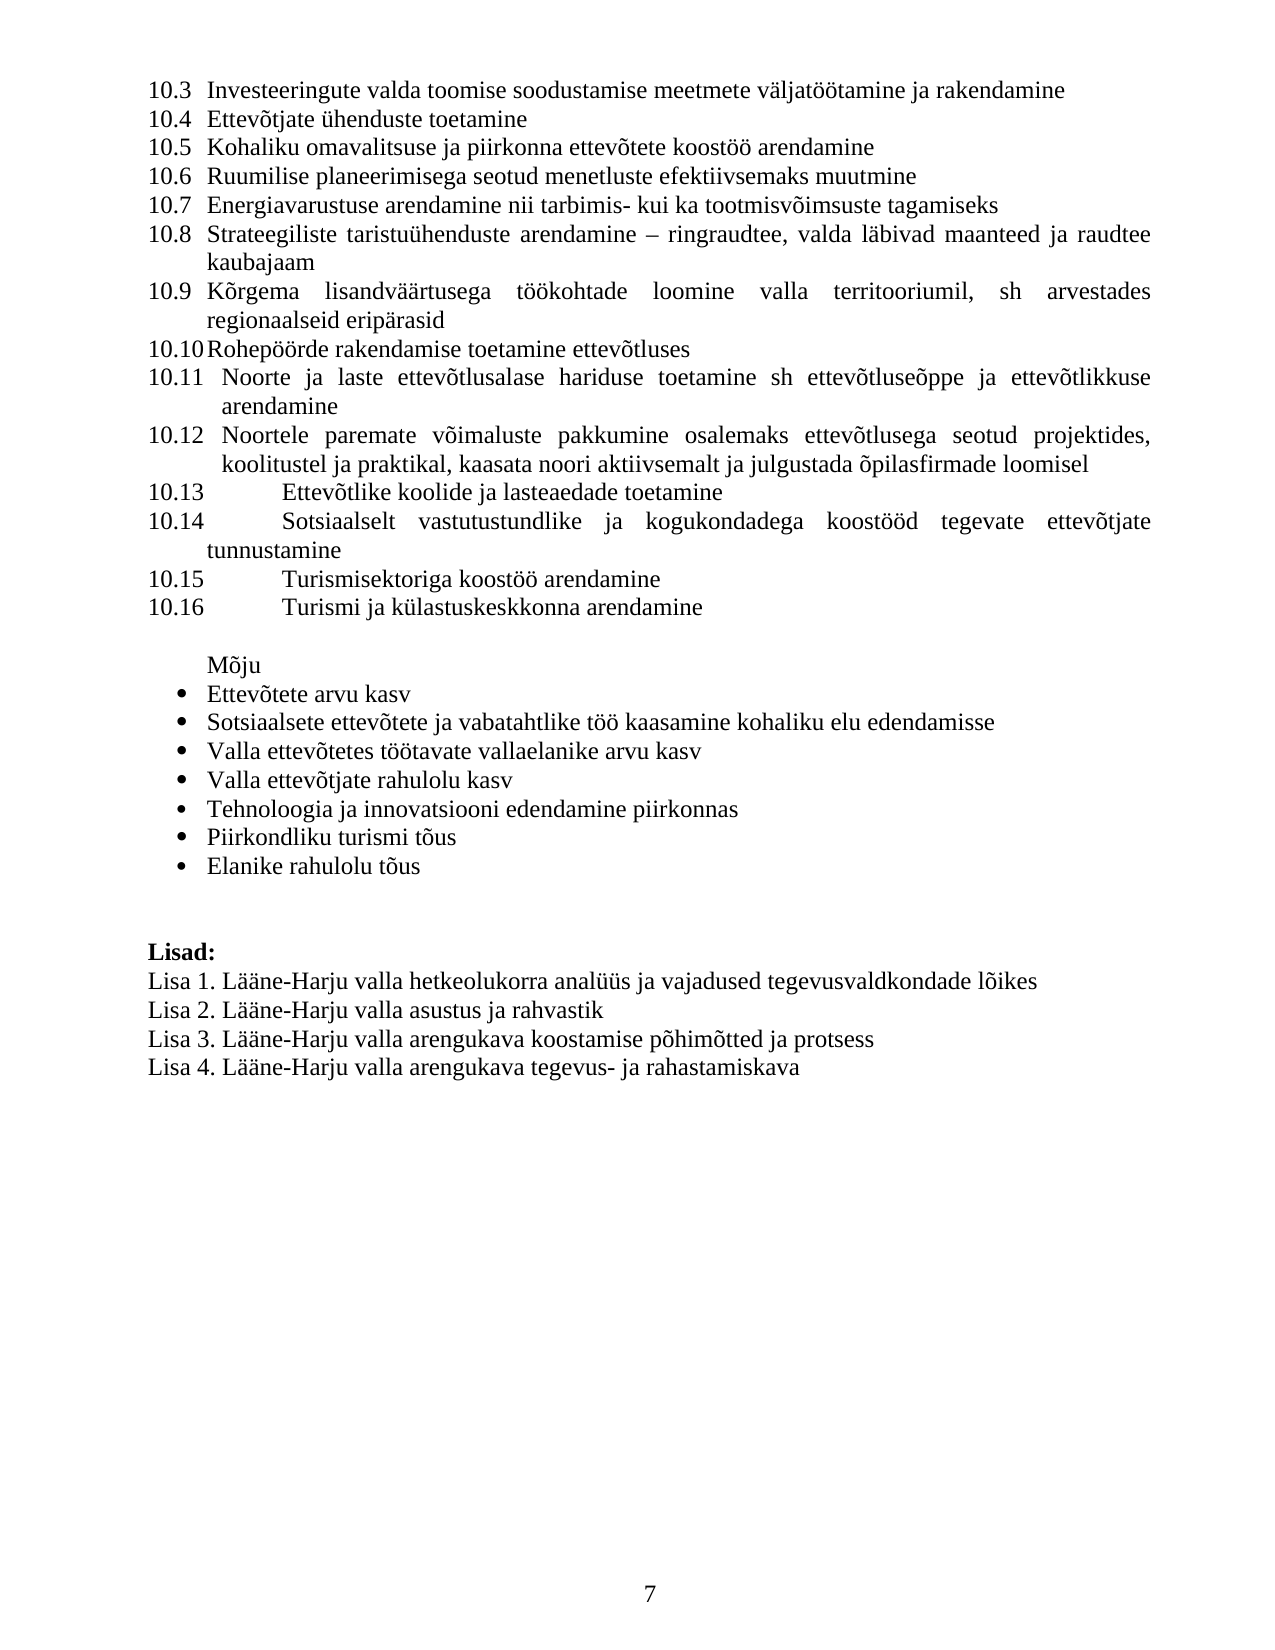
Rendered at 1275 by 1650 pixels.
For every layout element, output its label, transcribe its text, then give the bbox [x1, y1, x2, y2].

text 10.9 Kõrgema lisandväärtusega töökohtade loomine valla territooriumil, sh arvestades regionaalseid eripärasid [148, 276, 1152, 334]
text Lisa 1. Lääne-Harju valla hetkeolukorra analüüs ja vajadused tegevusvaldkondade lõikes [148, 966, 1152, 995]
text 10.14 Sotsiaalselt vastutustundlike ja kogukondadega koostööd tegevate ettevõtjate tunnustamine [148, 506, 1152, 564]
list Valla ettevõtetes töötavate vallaelanike arvu kasv [177, 736, 1152, 765]
list Elanike rahulolu tõus [177, 851, 1152, 880]
list Ettevõtete arvu kasv [177, 679, 1152, 707]
text 10.8 Strateegiliste taristuühenduste arendamine – ringraudtee, valda läbivad maanteed ja raudtee kaubajaam [148, 219, 1152, 276]
text 10.4 Ettevõtjate ühenduste toetamine [148, 104, 1152, 132]
list Piirkondliku turismi tõus [177, 822, 1152, 851]
text 10.6 Ruumilise planeerimisega seotud menetluste efektiivsemaks muutmine [148, 161, 1152, 190]
text Lisad: [148, 937, 1152, 966]
list Tehnoloogia ja innovatsiooni edendamine piirkonnas [177, 794, 1152, 822]
text Mõju [148, 650, 1152, 679]
list Valla ettevõtjate rahulolu kasv [177, 765, 1152, 794]
text 10.15 Turismisektoriga koostöö arendamine [148, 564, 1152, 592]
text Lisa 4. Lääne-Harju valla arengukava tegevus- ja rahastamiskava [148, 1052, 1152, 1081]
text 10.5 Kohaliku omavalitsuse ja piirkonna ettevõtete koostöö arendamine [148, 132, 1152, 161]
text 10.12 Noortele paremate võimaluste pakkumine osalemaks ettevõtlusega seotud projektides, koolitustel ja praktikal, kaasata noori aktiivsemalt ja julgustada õpilasfirmade loomisel [148, 420, 1152, 477]
text 10.13 Ettevõtlike koolide ja lasteaedade toetamine [148, 477, 1152, 506]
text Lisa 2. Lääne-Harju valla asustus ja rahvastik [148, 995, 1152, 1024]
text Lisa 3. Lääne-Harju valla arengukava koostamise põhimõtted ja protsess [148, 1024, 1152, 1052]
list Sotsiaalsete ettevõtete ja vabatahtlike töö kaasamine kohaliku elu edendamisse [177, 707, 1152, 736]
text 10.11 Noorte ja laste ettevõtlusalase hariduse toetamine sh ettevõtluseõppe ja ettevõtlikkuse arendamine [148, 362, 1152, 420]
text 10.10 Rohepöörde rakendamise toetamine ettevõtluses [148, 334, 1152, 362]
text 10.16 Turismi ja külastuskeskkonna arendamine [148, 592, 1152, 621]
text 10.7 Energiavarustuse arendamine nii tarbimis- kui ka tootmisvõimsuste tagamiseks [148, 190, 1152, 219]
text 10.3 Investeeringute valda toomise soodustamise meetmete väljatöötamine ja rakendamine [148, 75, 1152, 104]
